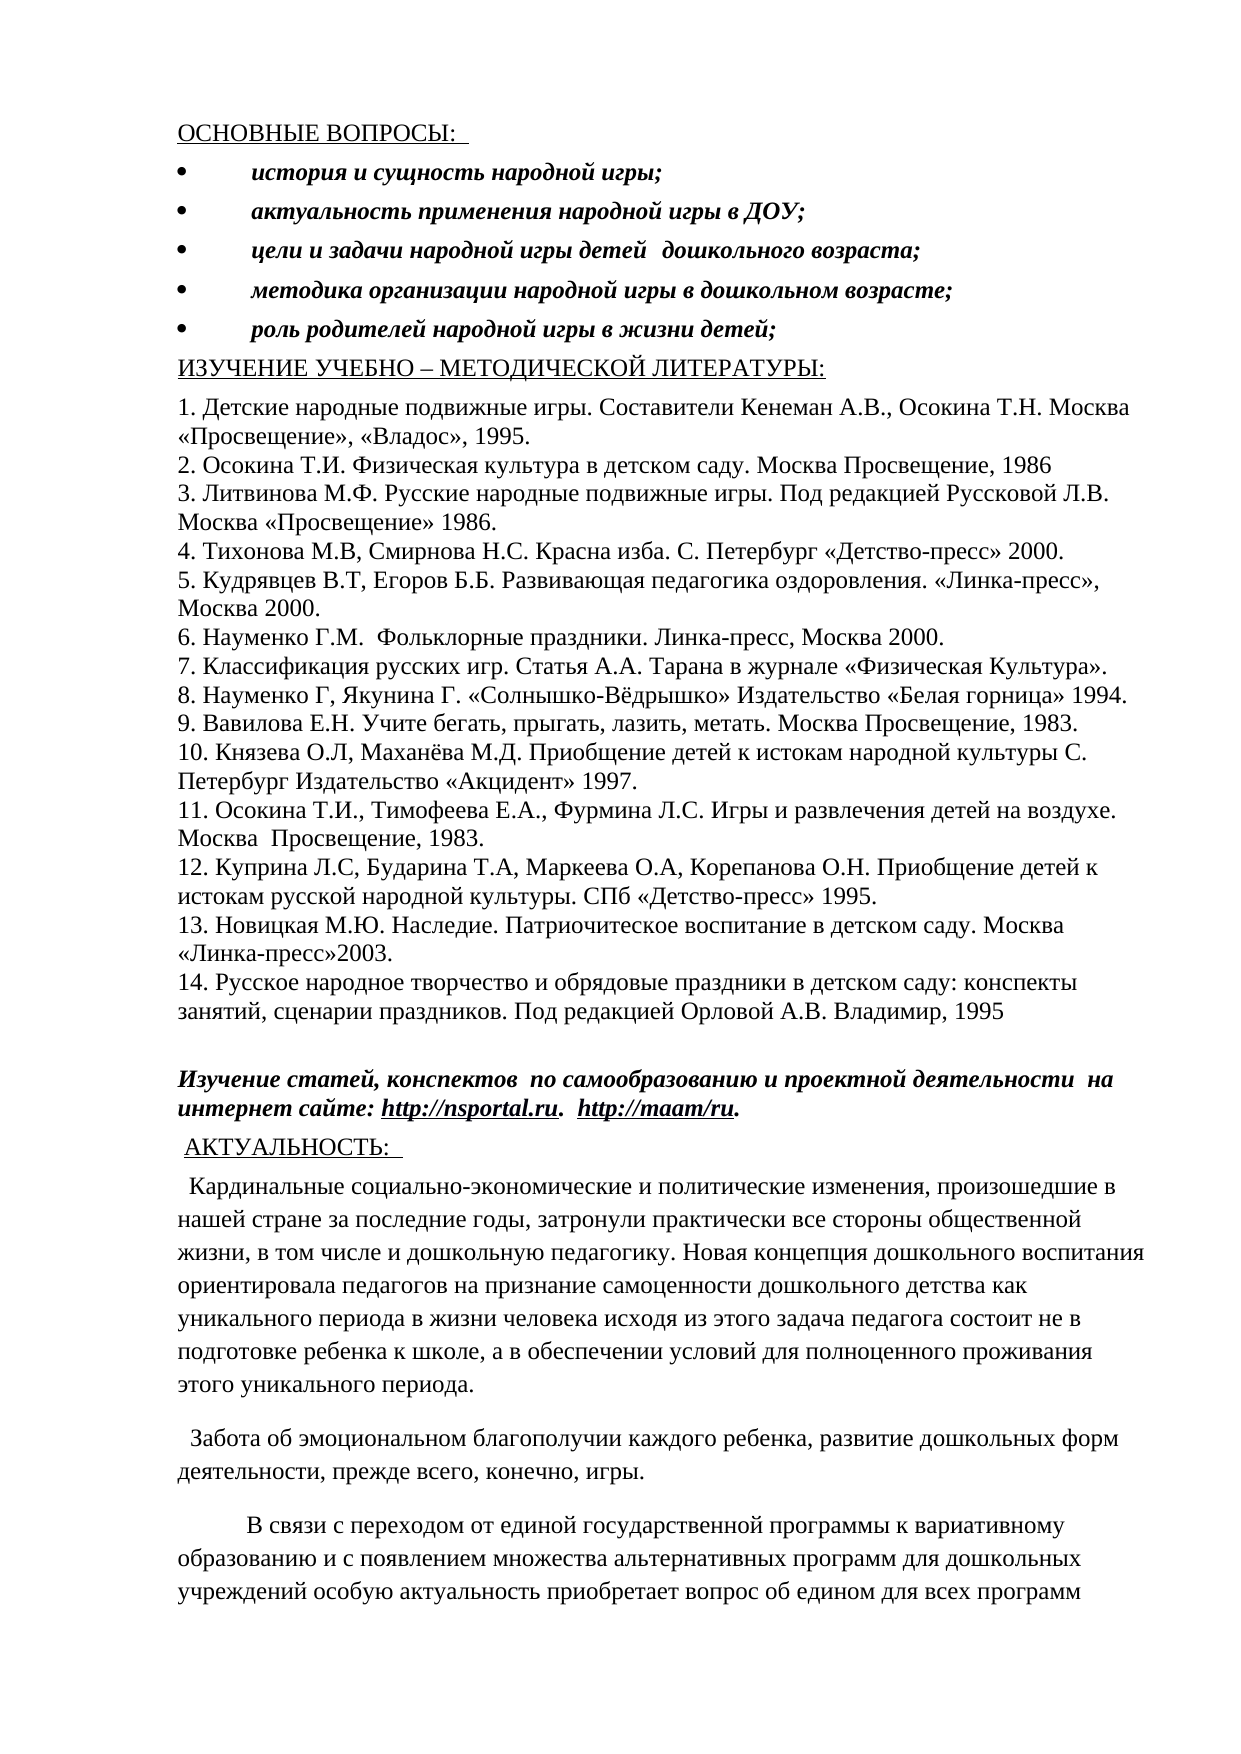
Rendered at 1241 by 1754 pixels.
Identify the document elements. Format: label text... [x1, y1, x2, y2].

list методика организации народной игры в дошкольном возрасте; [177, 275, 1152, 303]
text 5. Кудрявцев В.Т, Егоров Б.Б. Развивающая педагогика оздоровления. «Линка-пресс», Москва 2000. [177, 565, 1152, 622]
text 3. Литвинова М.Ф. Русские народные подвижные игры. Под редакцией Руссковой Л.В. Москва «Просвещение» 1986. [177, 478, 1152, 536]
text Изучение статей, конспектов по самообразованию и проектной деятельности на интернет сайте: http://nsportal.ru. http://maam/ru. [177, 1064, 1152, 1121]
list роль родителей народной игры в жизни детей; [177, 314, 1152, 343]
text 1. Детские народные подвижные игры. Составители Кенеман А.В., Осокина Т.Н. Москва «Просвещение», «Владос», 1995. [177, 392, 1152, 450]
text Кардинальные социально-экономические и политические изменения, произошедшие в нашей стране за последние годы, затронули практически все стороны общественной жизни, в том числе и дошкольную педагогику. Новая концепция дошкольного воспитания ориентировала педагогов на признание самоценности дошкольного детства как уникального периода в жизни человека исходя из этого задача педагога состоит не в подготовке ребенка к школе, а в обеспечении условий для полноценного проживания этого уникального периода. [177, 1171, 1152, 1398]
text 2. Осокина Т.И. Физическая культура в детском саду. Москва Просвещение, 1986 [177, 450, 1152, 478]
list история и сущность народной игры; [177, 157, 1152, 186]
text 13. Новицкая М.Ю. Наследие. Патриочитеское воспитание в детском саду. Москва «Линка-пресс»2003. [177, 910, 1152, 967]
text АКТУАЛЬНОСТЬ: [177, 1132, 1152, 1161]
text Забота об эмоциональном благополучии каждого ребенка, развитие дошкольных форм деятельности, прежде всего, конечно, игры. [177, 1423, 1152, 1485]
text 9. Вавилова Е.Н. Учите бегать, прыгать, лазить, метать. Москва Просвещение, 1983. [177, 708, 1152, 737]
text 4. Тихонова М.В, Смирнова Н.С. Красна изба. С. Петербург «Детство-пресс» 2000. [177, 536, 1152, 565]
text 12. Куприна Л.С, Бударина Т.А, Маркеева О.А, Корепанова О.Н. Приобщение детей к истокам русской народной культуры. СПб «Детство-пресс» 1995. [177, 852, 1152, 910]
text ИЗУЧЕНИЕ УЧЕБНО – МЕТОДИЧЕСКОЙ ЛИТЕРАТУРЫ: [177, 353, 1152, 382]
text ОСНОВНЫЕ ВОПРОСЫ: [177, 118, 1152, 147]
text 10. Князева О.Л, Маханёва М.Д. Приобщение детей к истокам народной культуры С. Петербург Издательство «Акцидент» 1997. [177, 737, 1152, 795]
text 6. Науменко Г.М. Фольклорные праздники. Линка-пресс, Москва 2000. [177, 622, 1152, 651]
text 14. Русское народное творчество и обрядовые праздники в детском саду: конспекты занятий, сценарии праздников. Под редакцией Орловой А.В. Владимир, 1995 [177, 967, 1152, 1025]
text 8. Науменко Г, Якунина Г. «Солнышко-Вёдрышко» Издательство «Белая горница» 1994. [177, 680, 1152, 708]
text 11. Осокина Т.И., Тимофеева Е.А., Фурмина Л.С. Игры и развлечения детей на воздухе. Москва Просвещение, 1983. [177, 795, 1152, 852]
text 7. Классификация русских игр. Статья А.А. Тарана в журнале «Физическая Культура». [177, 651, 1152, 680]
text В связи с переходом от единой государственной программы к вариативному образованию и с появлением множества альтернативных программ для дошкольных учреждений особую актуальность приобретает вопрос об едином для всех программ [177, 1510, 1152, 1605]
list цели и задачи народной игры детей дошкольного возраста; [177, 236, 1152, 264]
list актуальность применения народной игры в ДОУ; [177, 196, 1152, 225]
